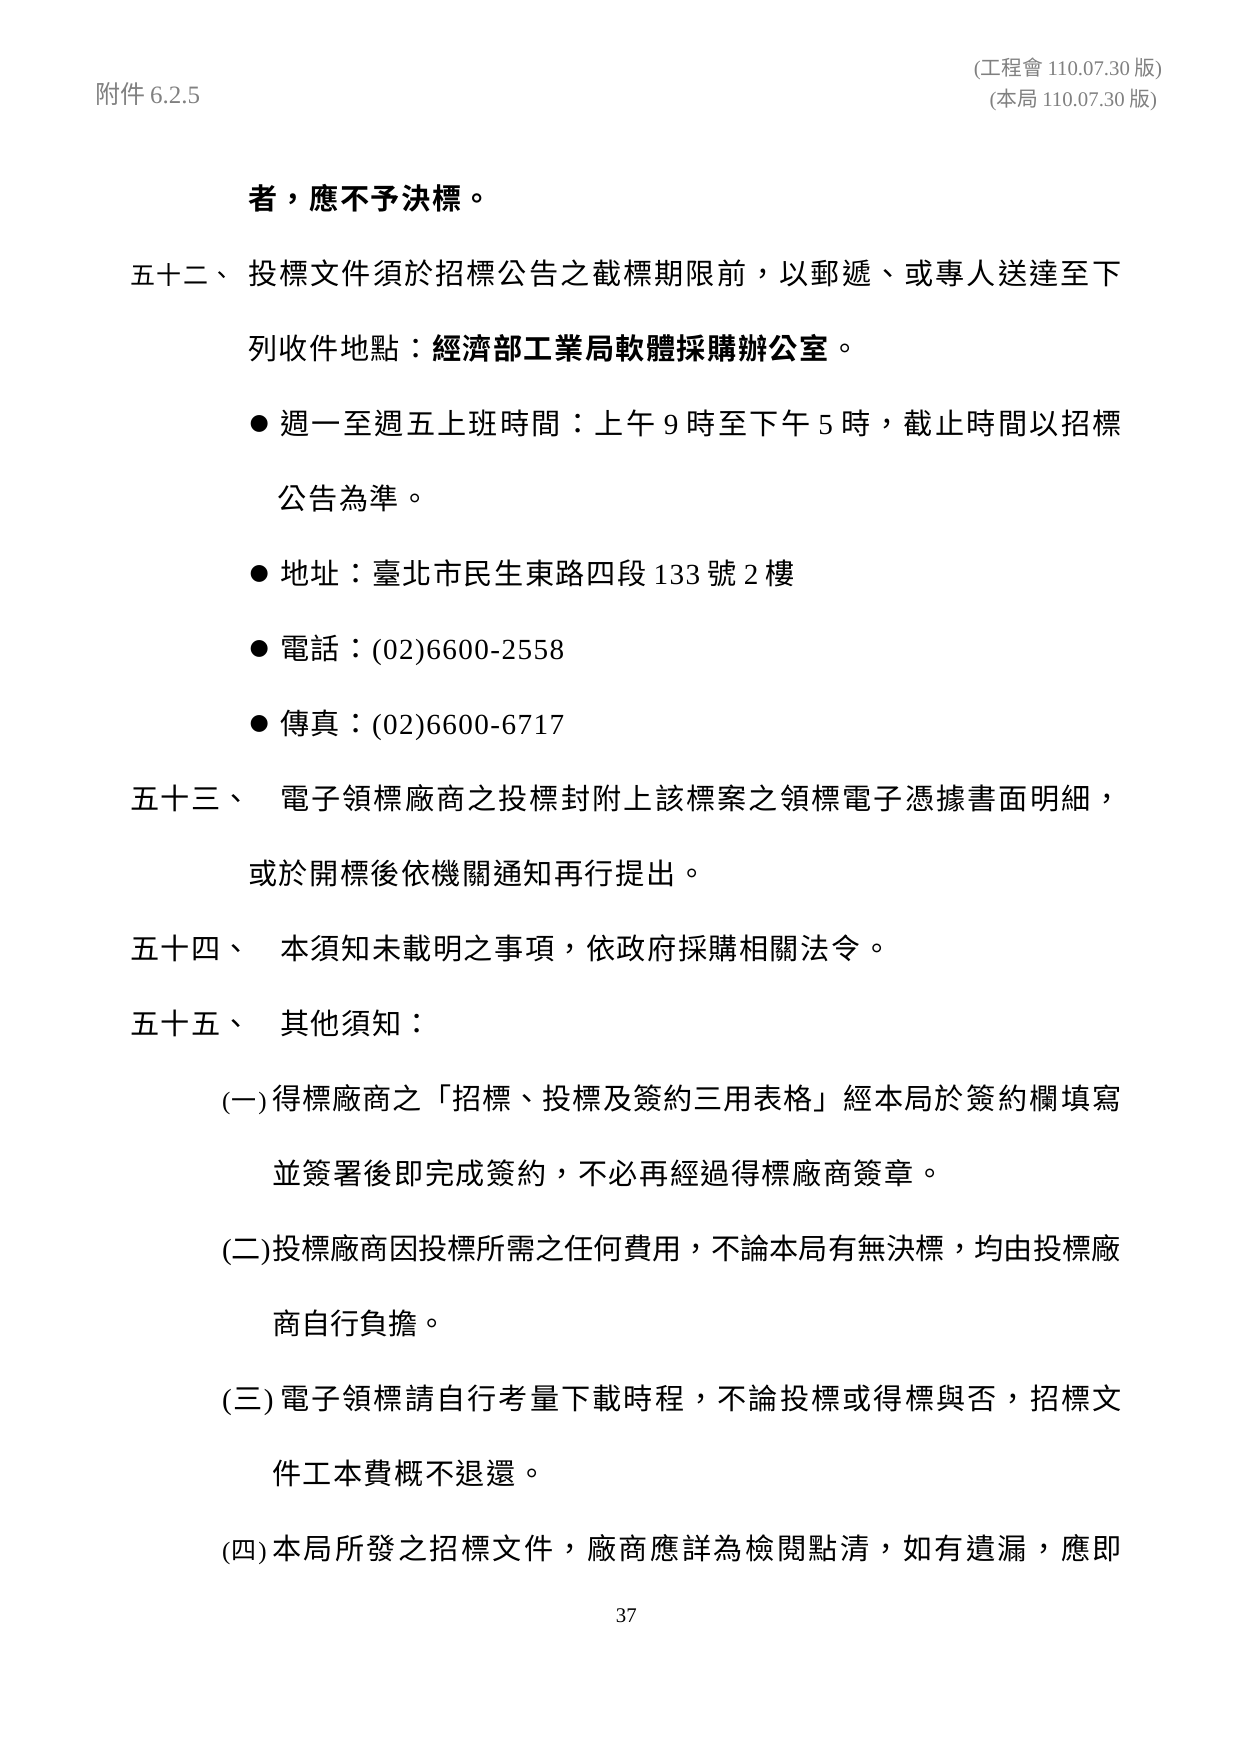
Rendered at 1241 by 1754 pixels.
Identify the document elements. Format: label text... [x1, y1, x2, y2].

list 得標廠商之「招標、投標及簽約三用表格」經本局於簽約欄填寫並簽署後即完成簽約，不必再經過得標廠商簽章。 [222, 1059, 1122, 1209]
list 電子領標請自行考量下載時程，不論投標或得標與否，招標文件工本費概不退還。 [222, 1359, 1122, 1509]
list 投標廠商因投標所需之任何費用，不論本局有無決標，均由投標廠商自行負擔。 [222, 1209, 1122, 1359]
list 本須知未載明之事項，依政府採購相關法令。 [130, 909, 1122, 984]
list 本局所發之招標文件，廠商應詳為檢閱點清，如有遺漏，應即 [222, 1509, 1122, 1584]
list 投標文件須於招標公告之截標期限前，以郵遞、或專人送達至下列收件地點：經濟部工業局軟體採購辦公室。 [130, 234, 1122, 384]
text 投標廠商未依招標須知規定投標或其他投標文件內容不符合規定，經本局於開標前發現者，其所投之標應不予開標；於開標後發現者，應不予決標。 [248, 159, 1122, 234]
list 地址：臺北市民生東路四段133號2樓 [248, 534, 1122, 609]
list 傳真：(02)6600-6717 [248, 684, 1122, 759]
list 週一至週五上班時間：上午9時至下午5時，截止時間以招標公告為準。 [248, 384, 1122, 534]
list 其他須知： [130, 984, 1122, 1059]
list 電子領標廠商之投標封附上該標案之領標電子憑據書面明細，或於開標後依機關通知再行提出。 [130, 759, 1122, 909]
list 電話：(02)6600-2558 [248, 609, 1122, 684]
